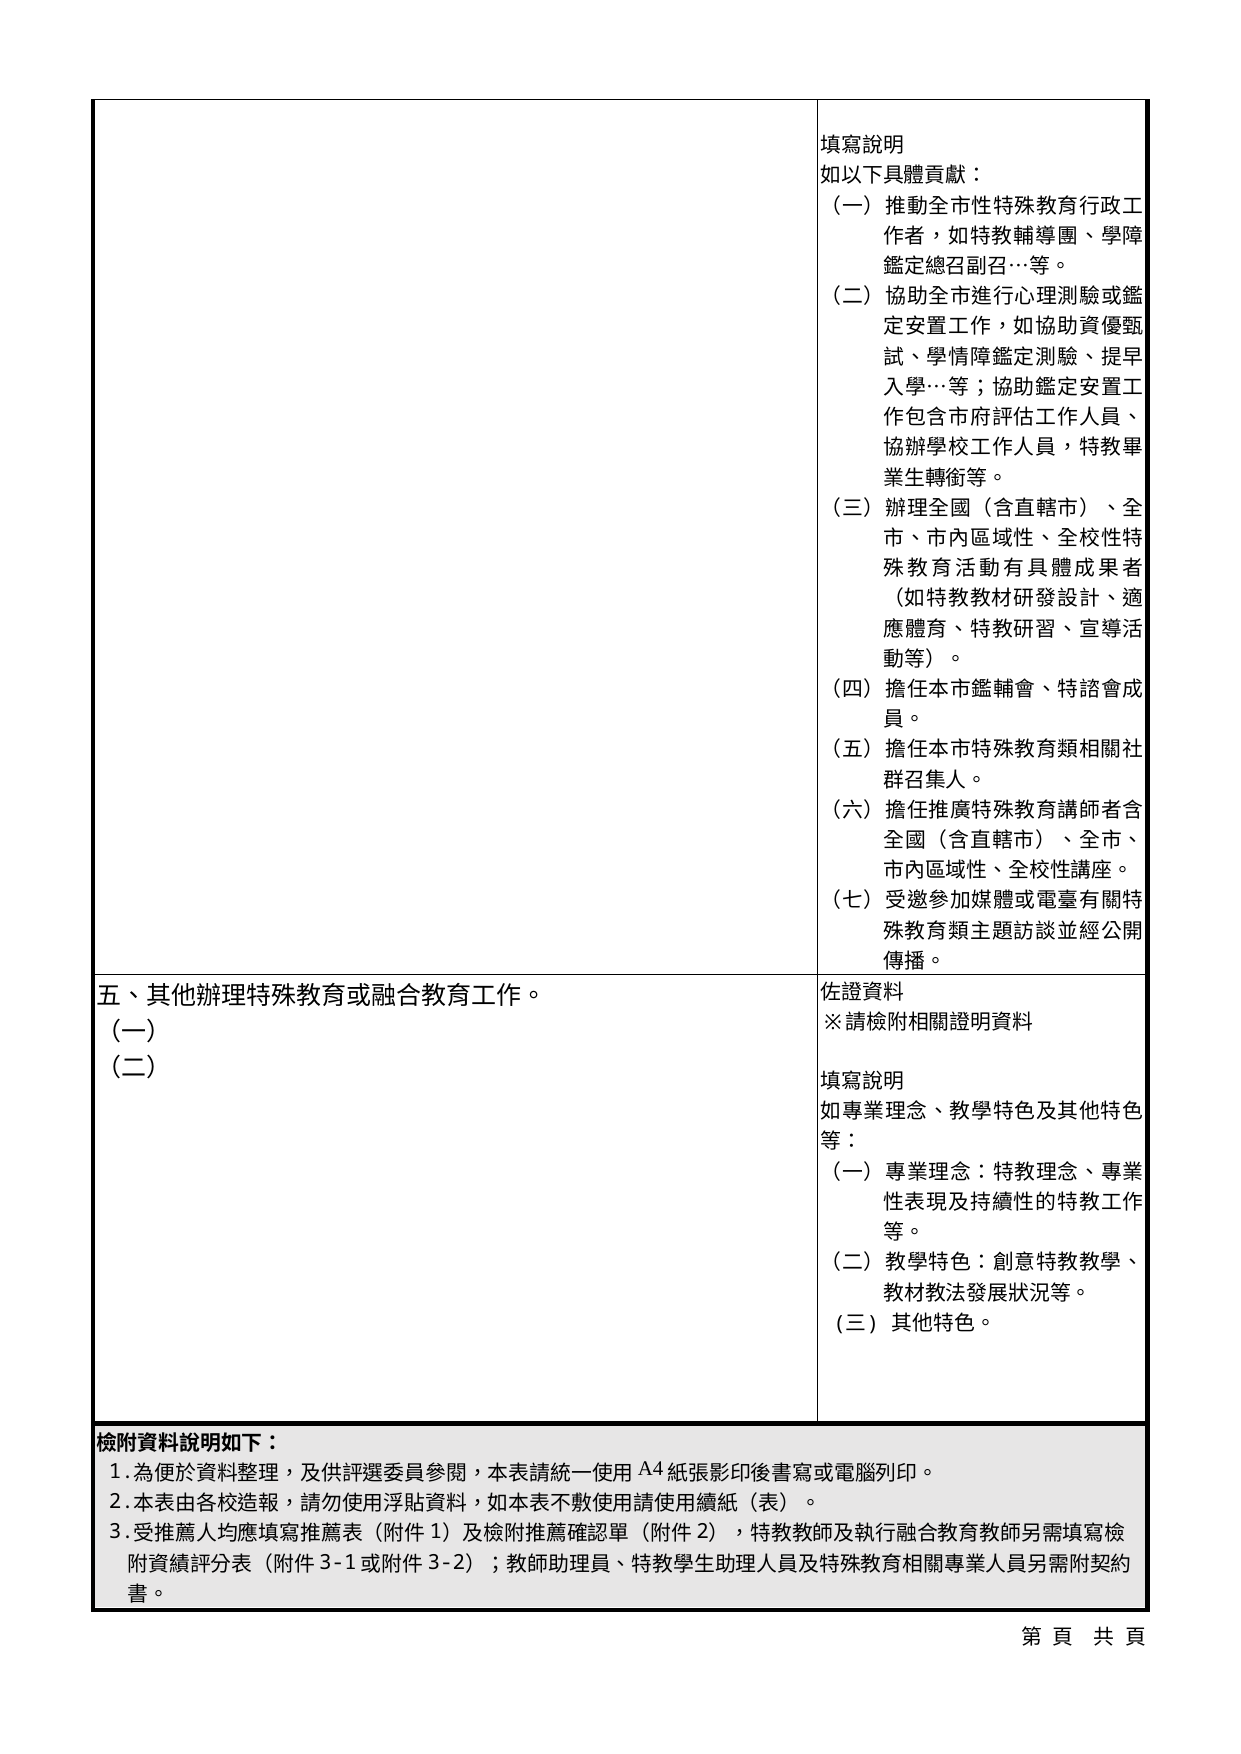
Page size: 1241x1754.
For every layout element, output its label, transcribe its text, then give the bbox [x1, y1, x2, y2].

table_cell 佐證資料 ※請檢附相關證明資料 填寫說明 如專業理念、教學特色及其他特色等： （一）專業理念：特教理念、專業性表現及持續性的特教工作等。 （二）教學特色：創意特教教學、教材教法發展狀況等。 (三) 其他特色。 [818, 975, 1145, 1421]
table_cell 填寫說明 如以下具體貢獻： （一）推動全市性特殊教育行政工作者，如特教輔導團、學障鑑定總召副召…等。 （二）協助全市進行心理測驗或鑑定安置工作，如協助資優甄試、學情障鑑定測驗、提早入學…等；協助鑑定安置工作包含市府評估工作人員、協辦學校工作人員，特教畢業生轉銜等。 （三）辦理全國（含直轄市）、全市、市內區域性、全校性特殊教育活動有具體成果者（如特教教材研發設計、適應體育、特教研習、宣導活動等）。 （四）擔任本市鑑輔會、特諮會成員。 （五）擔任本市特殊教育類相關社群召集人。 （六）擔任推廣特殊教育講師者含全國（含直轄市）、全市、市內區域性、全校性講座。 （七）受邀參加媒體或電臺有關特殊教育類主題訪談並經公開傳播。 [818, 100, 1145, 974]
table_cell 五、其他辦理特殊教育或融合教育工作。 （一） （二） [95, 975, 817, 1421]
table_cell 檢附資料說明如下： 1.為便於資料整理，及供評選委員參閱，本表請統一使用A4紙張影印後書寫或電腦列印。 2.本表由各校造報，請勿使用浮貼資料，如本表不敷使用請使用續紙（表）。 3.受推薦人均應填寫推薦表（附件1）及檢附推薦確認單（附件2），特教教師及執行融合教育教師另需填寫檢附資績評分表（附件3-1或附件3-2）；教師助理員、特教學生助理人員及特殊教育相關專業人員另需附契約書。 [95, 1426, 1145, 1607]
table_cell [95, 100, 817, 974]
